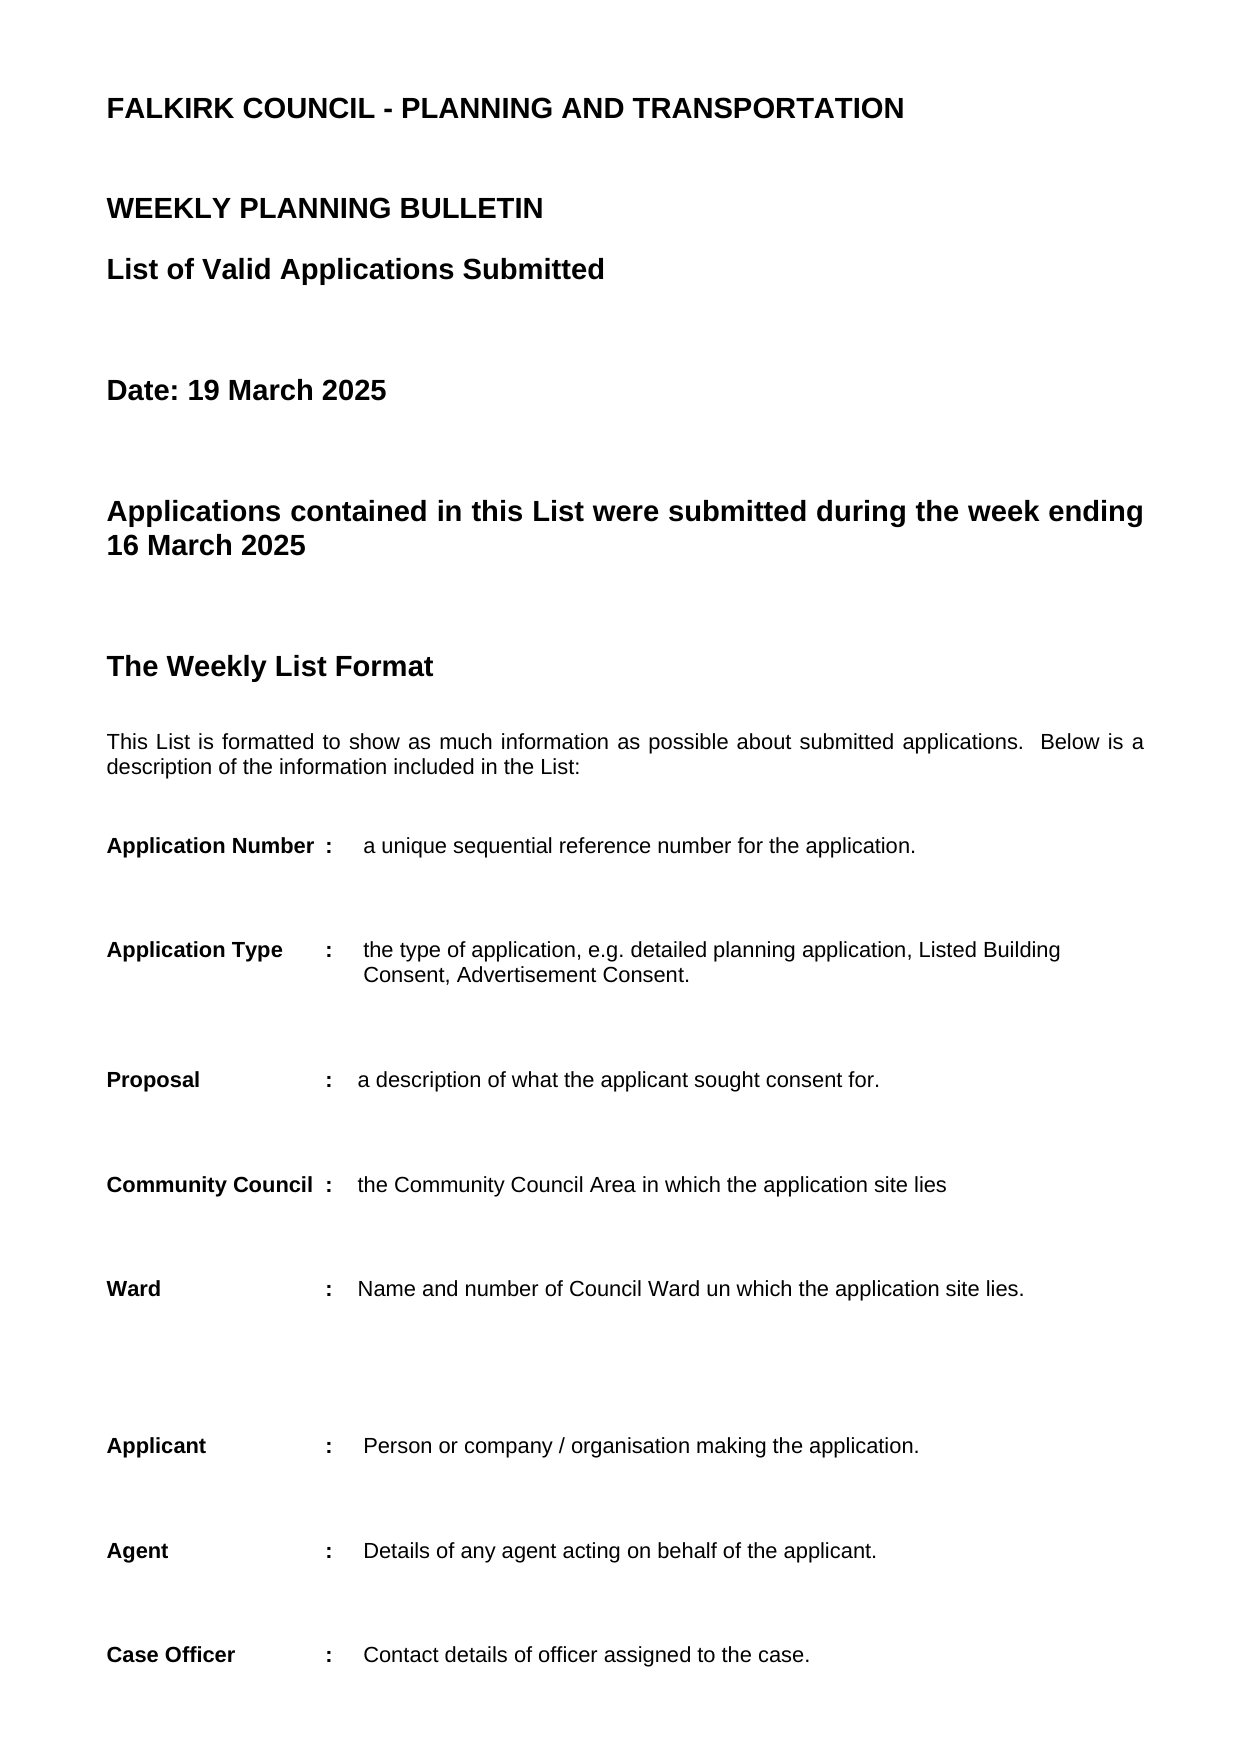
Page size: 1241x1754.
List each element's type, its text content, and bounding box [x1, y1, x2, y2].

text Application Type : the type of application, e.g. detailed planning application, Listed Building Consent, Advertisement Consent. [106, 937, 1146, 988]
text This List is formatted to show as much information as possible about submitted applications. Below is a description of the information included in the List: [106, 729, 1146, 779]
text Ward : Name and number of Council Ward un which the application site lies. [106, 1276, 1146, 1301]
text The Weekly List Format [106, 649, 1146, 682]
text Applicant : Person or company / organisation making the application. [106, 1433, 1146, 1458]
text Agent : Details of any agent acting on behalf of the applicant. [106, 1538, 1146, 1563]
text Community Council : the Community Council Area in which the application site lies [106, 1172, 1146, 1197]
text List of Valid Applications Submitted [106, 252, 1146, 285]
subtitle FALKIRK COUNCIL - PLANNING AND TRANSPORTATION [106, 91, 1146, 124]
text Case Officer : Contact details of officer assigned to the case. [106, 1642, 1146, 1667]
text WEEKLY PLANNING BULLETIN [106, 191, 1146, 224]
text Date: 19 March 2025 [106, 373, 1146, 406]
text Proposal : a description of what the applicant sought consent for. [106, 1067, 1146, 1092]
text Application Number : a unique sequential reference number for the application. [106, 833, 1146, 858]
text Applications contained in this List were submitted during the week ending 16 March 2025 [106, 494, 1146, 561]
